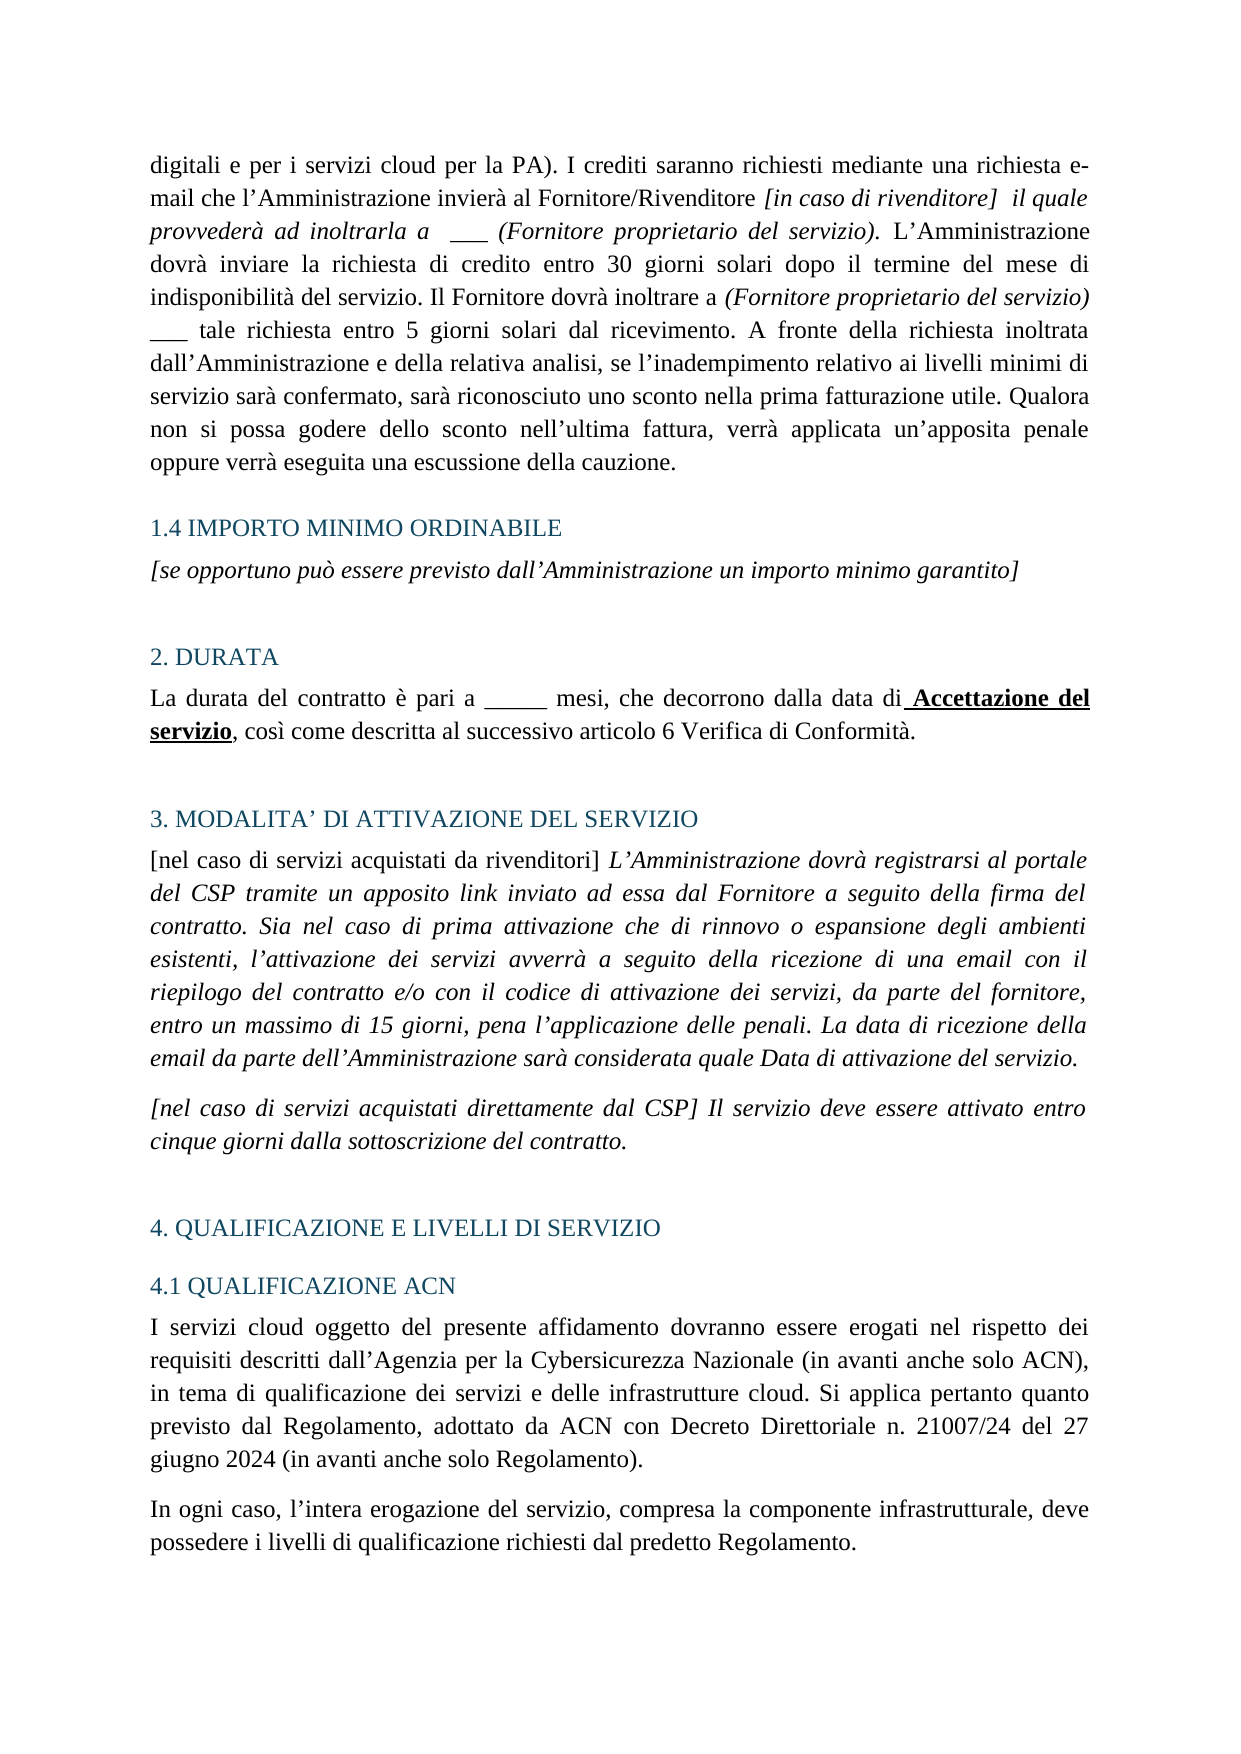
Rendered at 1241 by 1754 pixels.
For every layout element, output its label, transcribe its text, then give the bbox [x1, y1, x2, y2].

text I servizi cloud oggetto del presente affidamento dovranno essere erogati nel rispetto dei requisiti descritti dall’Agenzia per la Cybersicurezza Nazionale (in avanti anche solo ACN), in tema di qualificazione dei servizi e delle infrastrutture cloud. Si applica pertanto quanto previsto dal Regolamento, adottato da ACN con Decreto Direttoriale n. 21007/24 del 27 giugno 2024 (in avanti anche solo Regolamento). [150, 1312, 1090, 1473]
text digitali e per i servizi cloud per la PA). I crediti saranno richiesti mediante una richiesta e-mail che l’Amministrazione invierà al Fornitore/Rivenditore [in caso di rivenditore] il quale provvederà ad inoltrarla a ___ (Fornitore proprietario del servizio). L’Amministrazione dovrà inviare la richiesta di credito entro 30 giorni solari dopo il termine del mese di indisponibilità del servizio. Il Fornitore dovrà inoltrare a (Fornitore proprietario del servizio) ___ tale richiesta entro 5 giorni solari dal ricevimento. A fronte della richiesta inoltrata dall’Amministrazione e della relativa analisi, se l’inadempimento relativo ai livelli minimi di servizio sarà confermato, sarà riconosciuto uno sconto nella prima fatturazione utile. Qualora non si possa godere dello sconto nell’ultima fattura, verrà applicata un’apposita penale oppure verrà eseguita una escussione della cauzione. [150, 150, 1090, 476]
subtitle 1.4 IMPORTO MINIMO ORDINABILE [150, 513, 1090, 542]
text [nel caso di servizi acquistati da rivenditori] L’Amministrazione dovrà registrarsi al portale del CSP tramite un apposito link inviato ad essa dal Fornitore a seguito della firma del contratto. Sia nel caso di prima attivazione che di rinnovo o espansione degli ambienti esistenti, l’attivazione dei servizi avverrà a seguito della ricezione di una email con il riepilogo del contratto e/o con il codice di attivazione dei servizi, da parte del fornitore, entro un massimo di 15 giorni, pena l’applicazione delle penali. La data di ricezione della email da parte dell’Amministrazione sarà considerata quale Data di attivazione del servizio. [150, 845, 1090, 1072]
subtitle 3. MODALITA’ DI ATTIVAZIONE DEL SERVIZIO [150, 804, 1090, 832]
subtitle 4. QUALIFICAZIONE E LIVELLI DI SERVIZIO [150, 1213, 1090, 1242]
text La durata del contratto è pari a _____ mesi, che decorrono dalla data di Accettazione del servizio, così come descritta al successivo articolo 6 Verifica di Conformità. [150, 683, 1090, 745]
subtitle 2. DURATA [150, 642, 1090, 671]
text In ogni caso, l’intera erogazione del servizio, compresa la componente infrastrutturale, deve possedere i livelli di qualificazione richiesti dal predetto Regolamento. [150, 1494, 1090, 1556]
text [nel caso di servizi acquistati direttamente dal CSP] Il servizio deve essere attivato entro cinque giorni dalla sottoscrizione del contratto. [150, 1093, 1090, 1154]
text [se opportuno può essere previsto dall’Amministrazione un importo minimo garantito] [150, 555, 1090, 584]
subtitle 4.1 QUALIFICAZIONE ACN [150, 1271, 1090, 1300]
